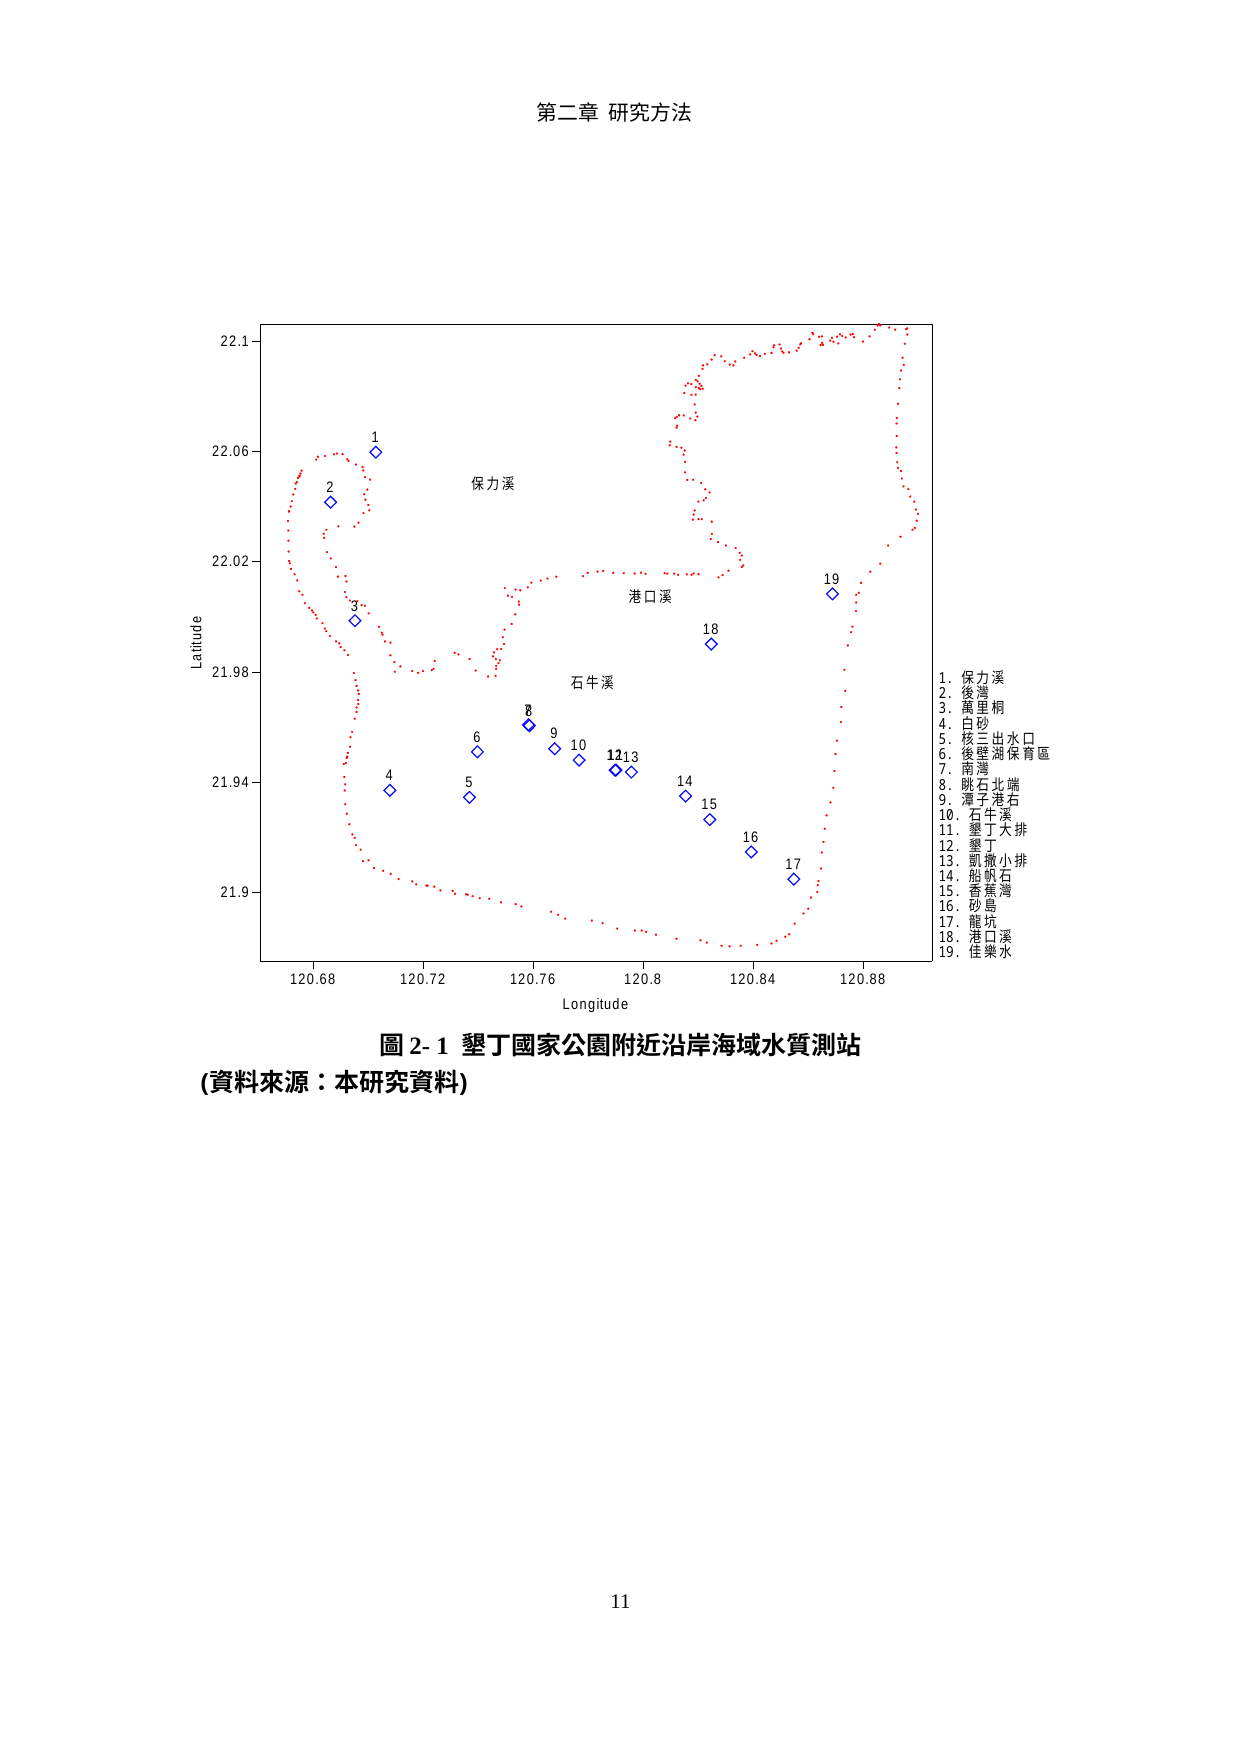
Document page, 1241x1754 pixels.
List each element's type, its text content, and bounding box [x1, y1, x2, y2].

text 圖2- 1 墾丁國家公園附近沿岸海域水質測站 [187, 1018, 1053, 1056]
text (資料來源：本研究資料) [187, 1056, 1053, 1093]
